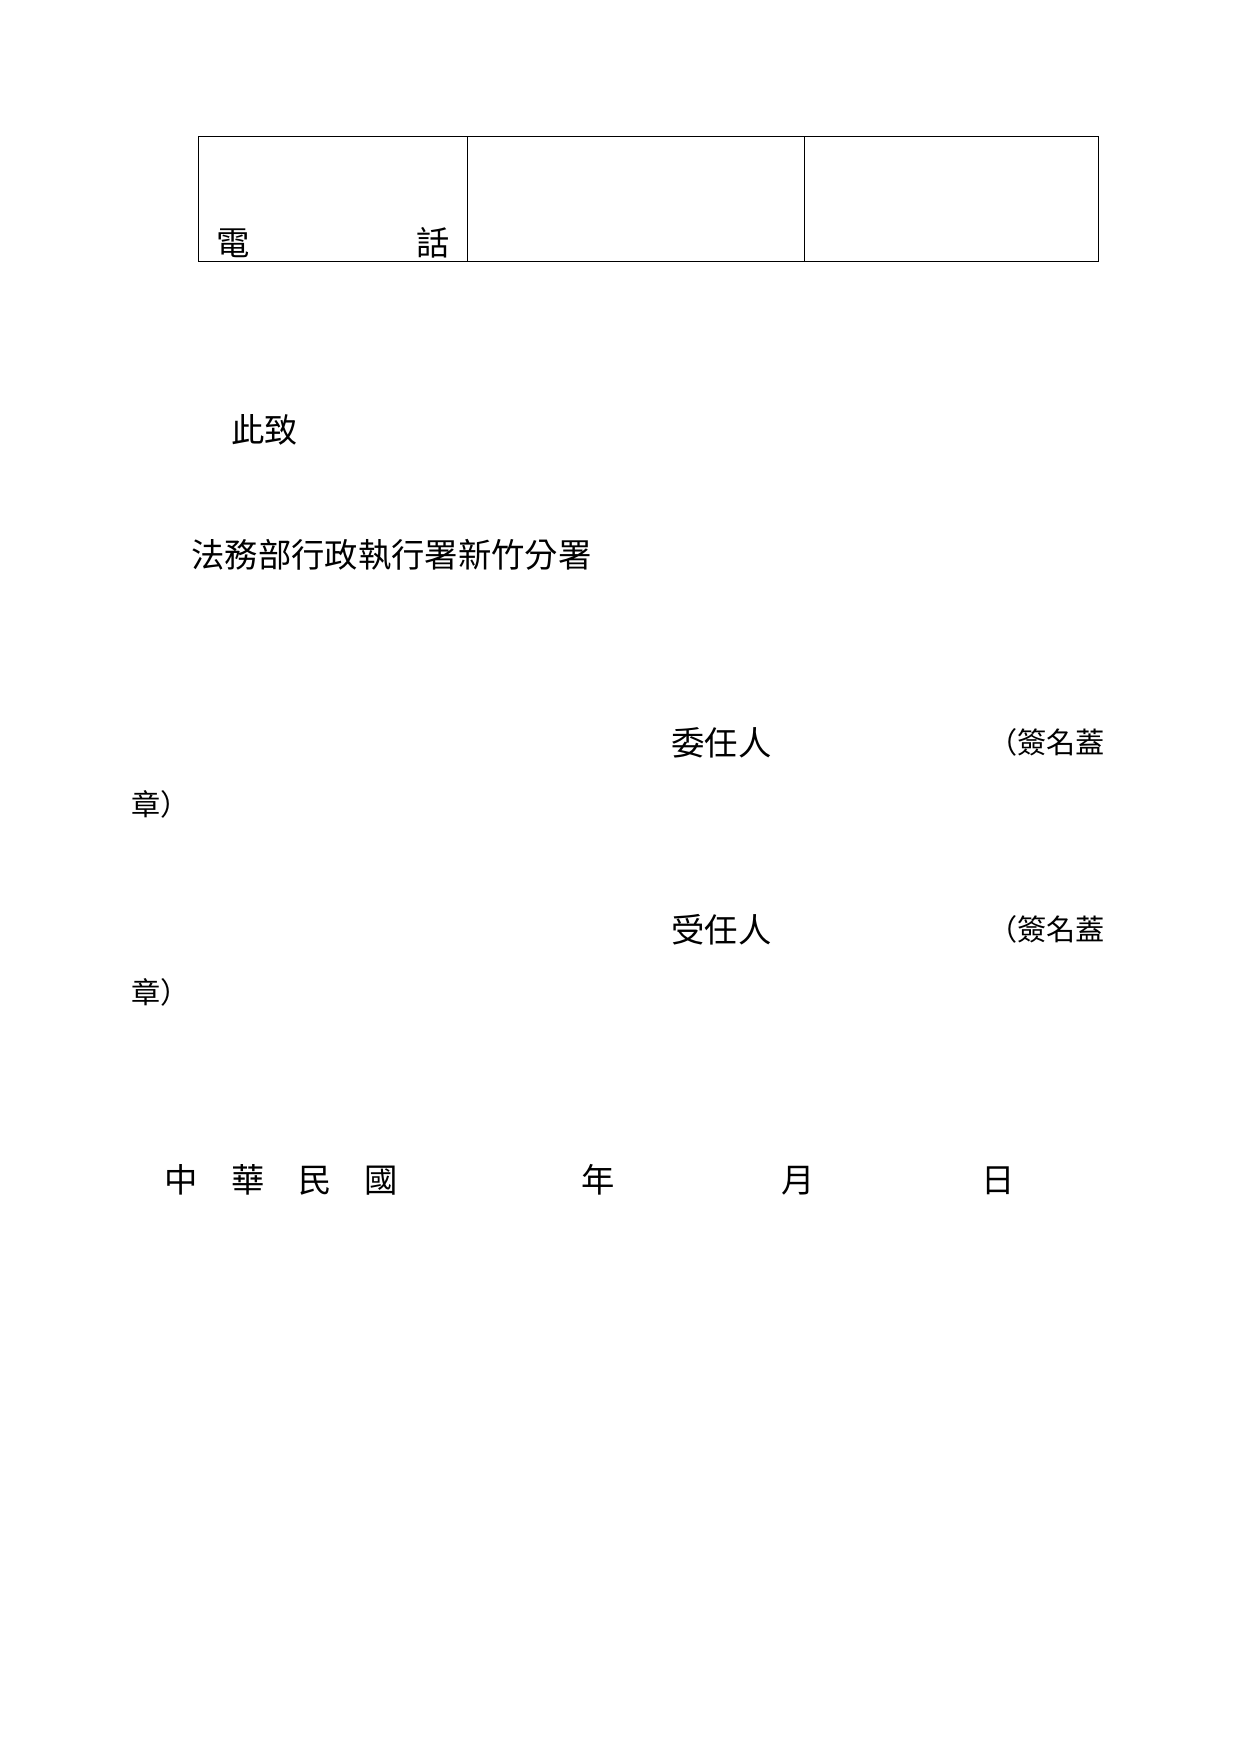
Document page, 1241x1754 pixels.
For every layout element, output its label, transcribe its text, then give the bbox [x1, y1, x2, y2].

text 此致 [131, 386, 1106, 449]
text 受任人 （簽名蓋章） [131, 886, 1106, 1011]
table_cell 電 話 [199, 137, 467, 261]
text 法務部行政執行署新竹分署 [131, 511, 1106, 574]
text 中 華 民 國 年 月 日 [131, 1136, 1106, 1199]
table_cell [805, 137, 1098, 261]
text 委任人 （簽名蓋章） [131, 699, 1106, 824]
table_cell [468, 137, 804, 261]
